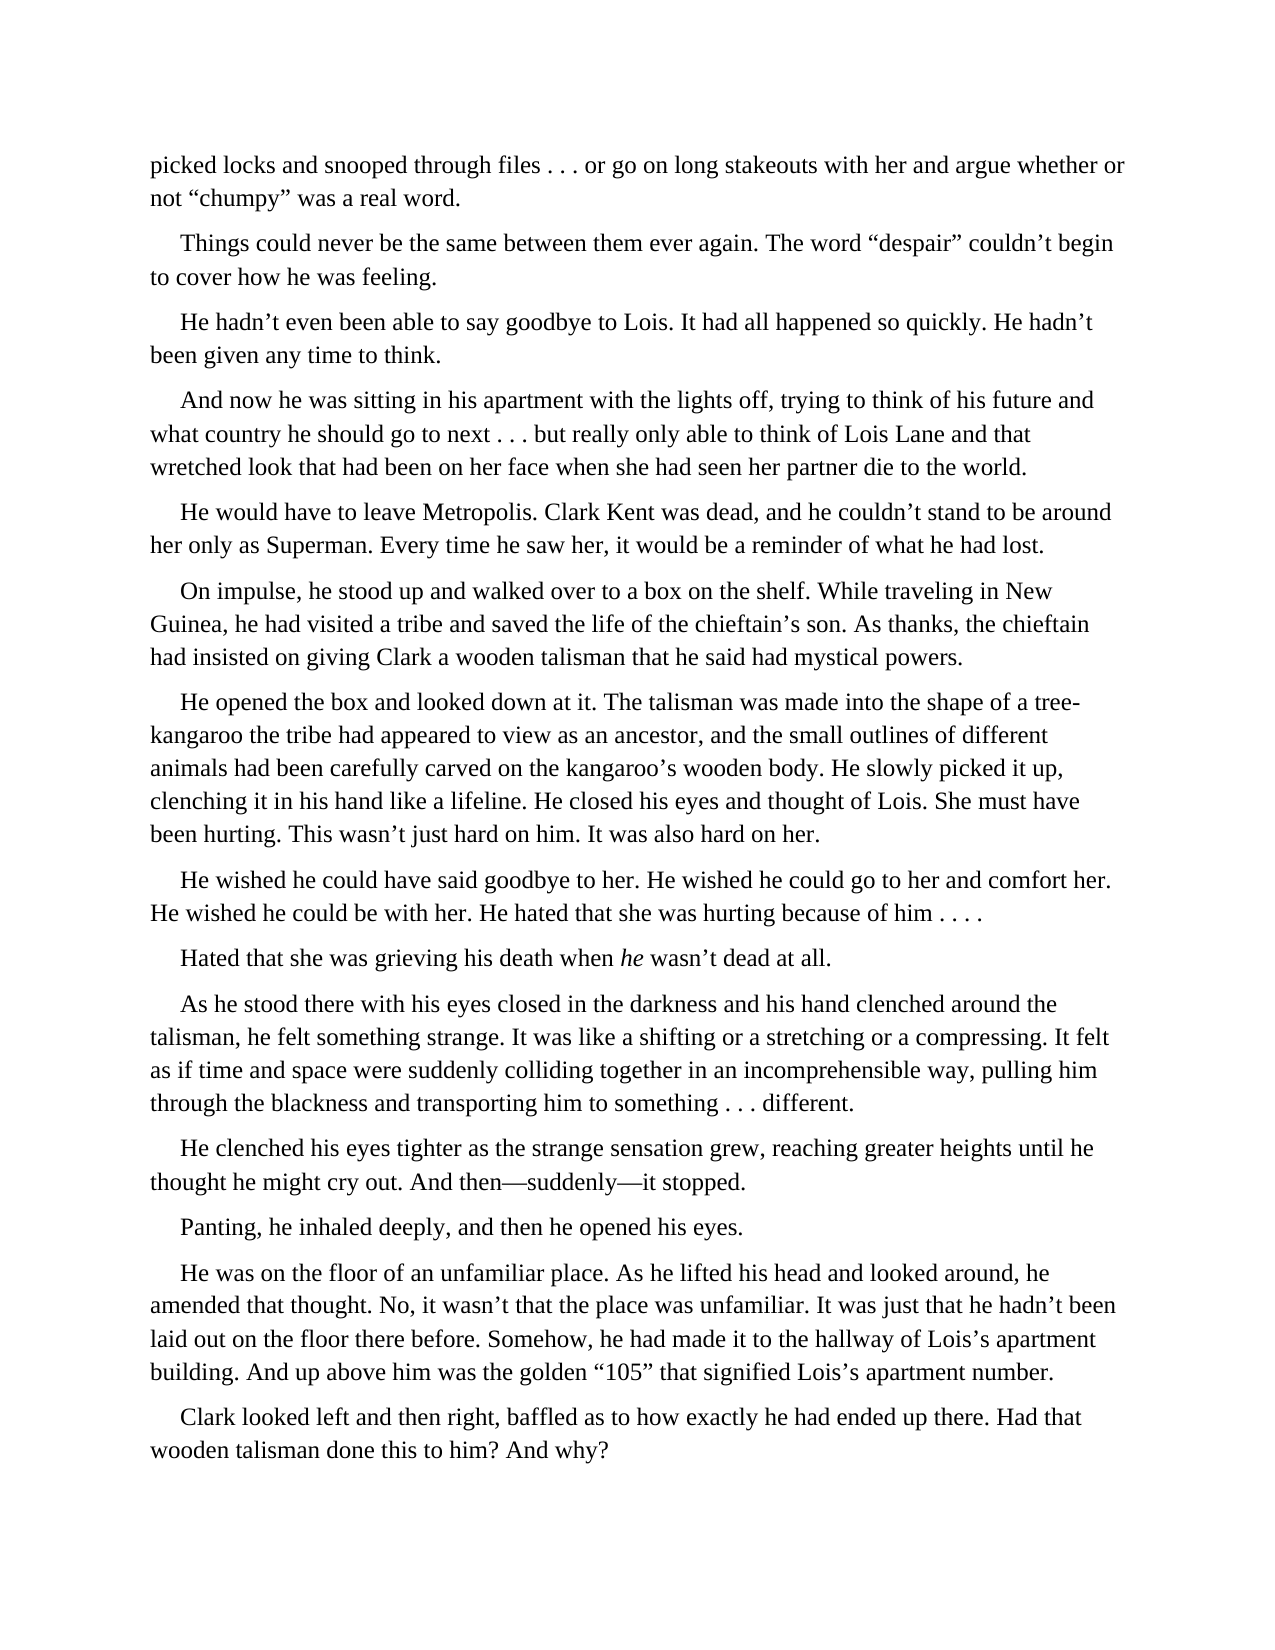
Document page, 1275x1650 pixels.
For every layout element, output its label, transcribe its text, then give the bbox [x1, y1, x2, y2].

text And now he was sitting in his apartment with the lights off, trying to think of his future and what country he should go to next . . . but really only able to think of Lois Lane and that wretched look that had been on her face when she had seen her partner die to the world. [150, 386, 1125, 480]
text He wished he could have said goodbye to her. He wished he could go to her and comfort her. He wished he could be with her. He hated that she was hurting because of him . . . . [150, 865, 1125, 927]
text As he stood there with his eyes closed in the darkness and his hand clenched around the talisman, he felt something strange. It was like a shifting or a stretching or a compressing. It felt as if time and space were suddenly colliding together in an incomprehensible way, pulling him through the blackness and transporting him to something . . . different. [150, 989, 1125, 1117]
text Panting, he inhaled deeply, and then he opened his eyes. [150, 1212, 1125, 1241]
text He hadn’t even been able to say goodbye to Lois. It had all happened so quickly. He hadn’t been given any time to think. [150, 307, 1125, 369]
text Clark looked left and then right, baffled as to how exactly he had ended up there. Had that wooden talisman done this to him? And why? [150, 1402, 1125, 1464]
text He clenched his eyes tighter as the strange sensation grew, reaching greater heights until he thought he might cry out. And then—suddenly—it stopped. [150, 1133, 1125, 1195]
text He was on the floor of an unfamiliar place. As he lifted his head and looked around, he amended that thought. No, it wasn’t that the place was unfamiliar. It was just that he hadn’t been laid out on the floor there before. Somehow, he had made it to the hallway of Lois’s apartment building. And up above him was the golden “105” that signified Lois’s apartment number. [150, 1258, 1125, 1385]
text On impulse, he stood up and walked over to a box on the shelf. While traveling in New Guinea, he had visited a tribe and saved the life of the chieftain’s son. As thanks, the chieftain had insisted on giving Clark a wooden talisman that he said had mystical powers. [150, 576, 1125, 671]
text Things could never be the same between them ever again. The word “despair” couldn’t begin to cover how he was feeling. [150, 228, 1125, 290]
text He would have to leave Metropolis. Clark Kent was dead, and he couldn’t stand to be around her only as Superman. Every time he saw her, it would be a reminder of what he had lost. [150, 497, 1125, 559]
text He opened the box and looked down at it. The talisman was made into the shape of a tree-kangaroo the tribe had appeared to view as an ancestor, and the small outlines of different animals had been carefully carved on the kangaroo’s wooden body. He slowly picked it up, clenching it in his hand like a lifeline. He closed his eyes and thought of Lois. She must have been hurting. This wasn’t just hard on him. It was also hard on her. [150, 687, 1125, 848]
text Hated that she was grieving his death when he wasn’t dead at all. [150, 943, 1125, 972]
text picked locks and snooped through files . . . or go on long stakeouts with her and argue whether or not “chumpy” was a real word. [150, 150, 1125, 212]
